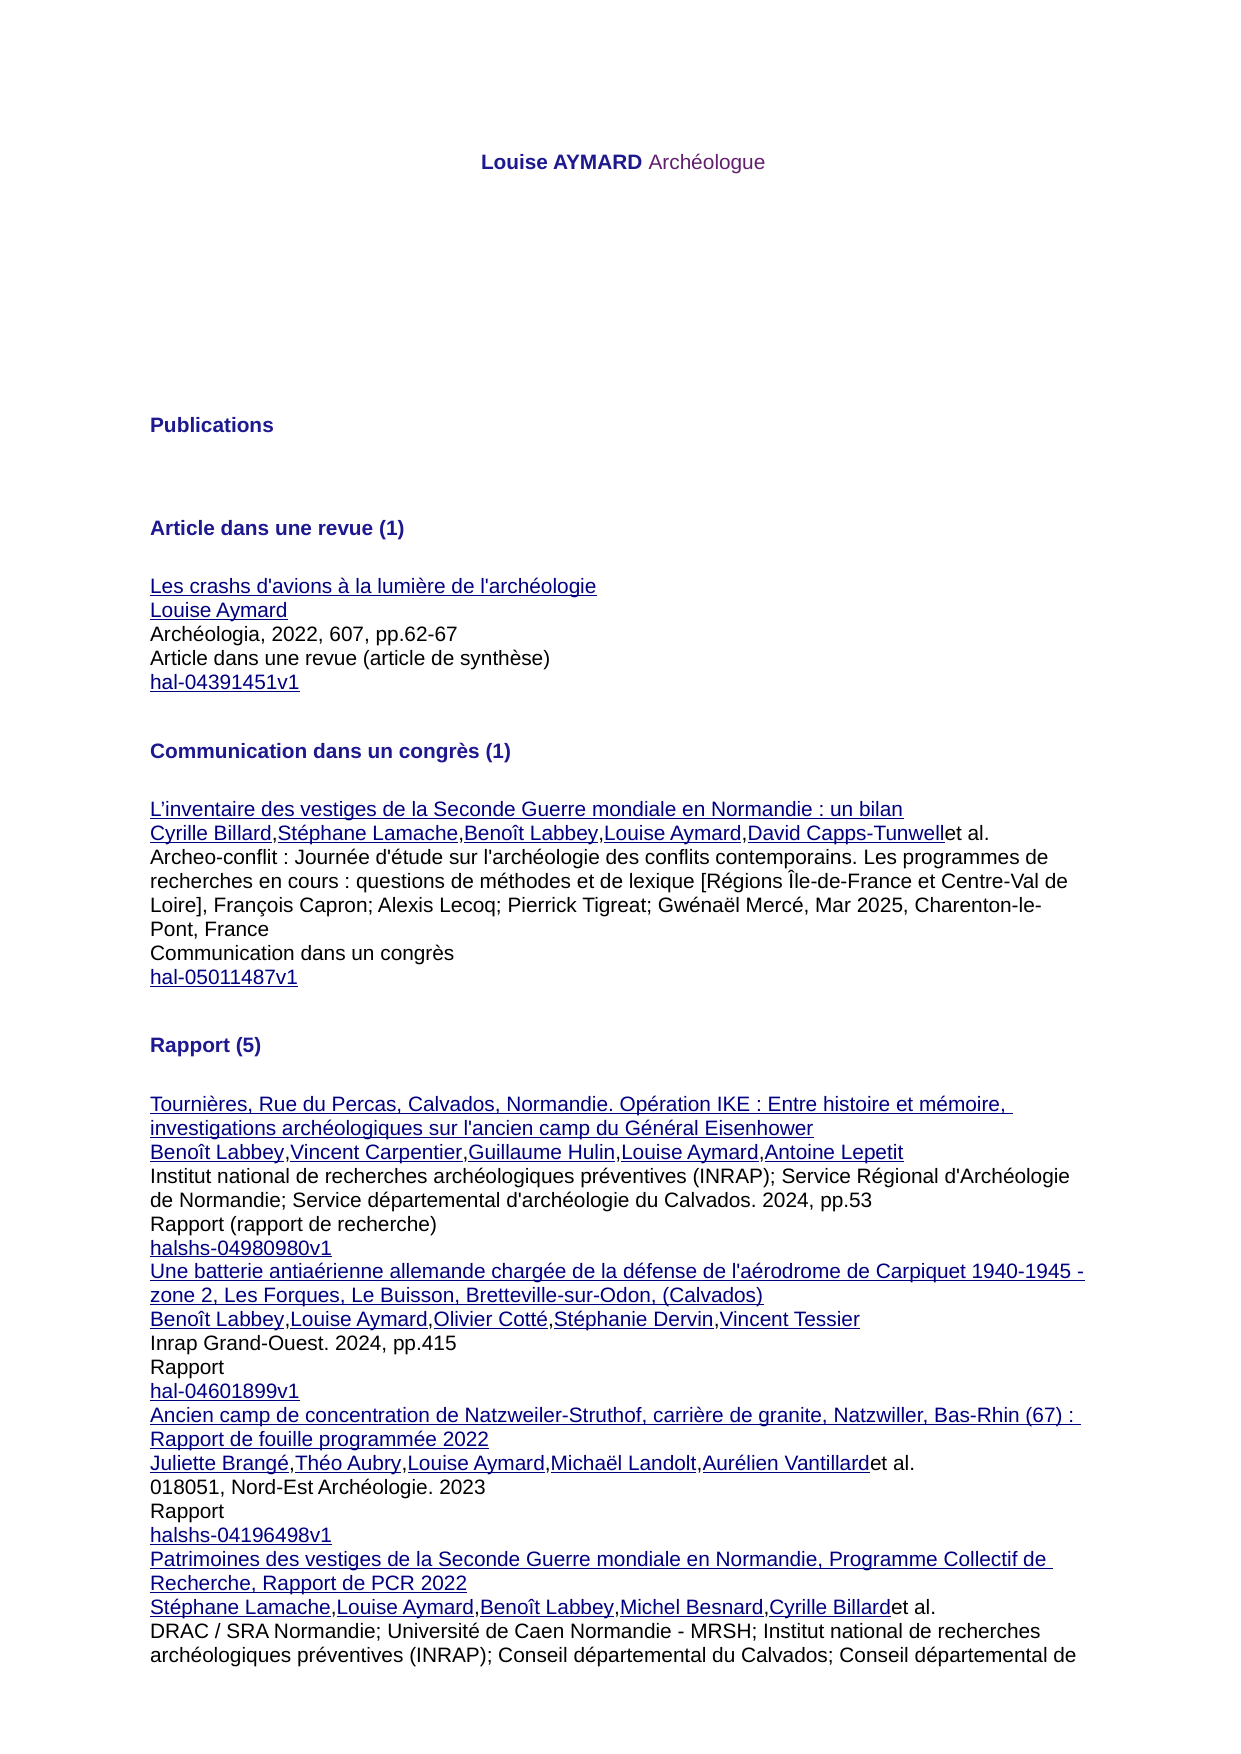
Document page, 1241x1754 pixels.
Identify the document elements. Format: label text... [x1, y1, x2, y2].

subtitle Rapport (5) [150, 1033, 1090, 1057]
subtitle Article dans une revue (1) [150, 516, 1090, 539]
table_header Tournières, Rue du Percas, Calvados, Normandie. Opération IKE : Entre histoire et mémoire, investigations archéologiques sur l'ancien camp du Général Eisenhower Benoît Labbey,Vincent Carpentier,Guillaume Hulin,Louise Aymard,Antoine Lepetit Institut national de recherches archéologiques préventives (INRAP); Service Régional d'Archéologie de Normandie; Service départemental d'archéologie du Calvados. 2024, pp.53 Rapport (rapport de recherche) halshs-04980980v1 [150, 1092, 1090, 1259]
table_cell Ancien camp de concentration de Natzweiler-Struthof, carrière de granite, Natzwiller, Bas-Rhin (67) : Rapport de fouille programmée 2022 Juliette Brangé,Théo Aubry,Louise Aymard,Michaël Landolt,Aurélien Vantillardet al. 018051, Nord-Est Archéologie. 2023 Rapport halshs-04196498v1 [150, 1403, 1090, 1547]
subtitle Louise AYMARD Archéologue [150, 150, 1090, 174]
table_cell Une batterie antiaérienne allemande chargée de la défense de l'aérodrome de Carpiquet 1940-1945 - zone 2, Les Forques, Le Buisson, Bretteville-sur-Odon, (Calvados) Benoît Labbey,Louise Aymard,Olivier Cotté,Stéphanie Dervin,Vincent Tessier Inrap Grand-Ouest. 2024, pp.415 Rapport hal-04601899v1 [150, 1259, 1090, 1403]
subtitle Communication dans un congrès (1) [150, 738, 1090, 762]
table_header L’inventaire des vestiges de la Seconde Guerre mondiale en Normandie : un bilan Cyrille Billard,Stéphane Lamache,Benoît Labbey,Louise Aymard,David Capps-Tunwellet al. Archeo-conflit : Journée d'étude sur l'archéologie des conflits contemporains. Les programmes de recherches en cours : questions de méthodes et de lexique [Régions Île-de-France et Centre-Val de Loire], François Capron; Alexis Lecoq; Pierrick Tigreat; Gwénaël Mercé, Mar 2025, Charenton-le-Pont, France Communication dans un congrès hal-05011487v1 [150, 797, 1090, 988]
subtitle Publications [150, 412, 1090, 436]
table_cell Patrimoines des vestiges de la Seconde Guerre mondiale en Normandie, Programme Collectif de Recherche, Rapport de PCR 2022 Stéphane Lamache,Louise Aymard,Benoît Labbey,Michel Besnard,Cyrille Billardet al. DRAC / SRA Normandie; Université de Caen Normandie - MRSH; Institut national de recherches archéologiques préventives (INRAP); Conseil départemental du Calvados; Conseil départemental de [150, 1547, 1090, 1667]
table_header Les crashs d'avions à la lumière de l'archéologie Louise Aymard Archéologia, 2022, 607, pp.62-67 Article dans une revue (article de synthèse) hal-04391451v1 [150, 574, 1090, 694]
